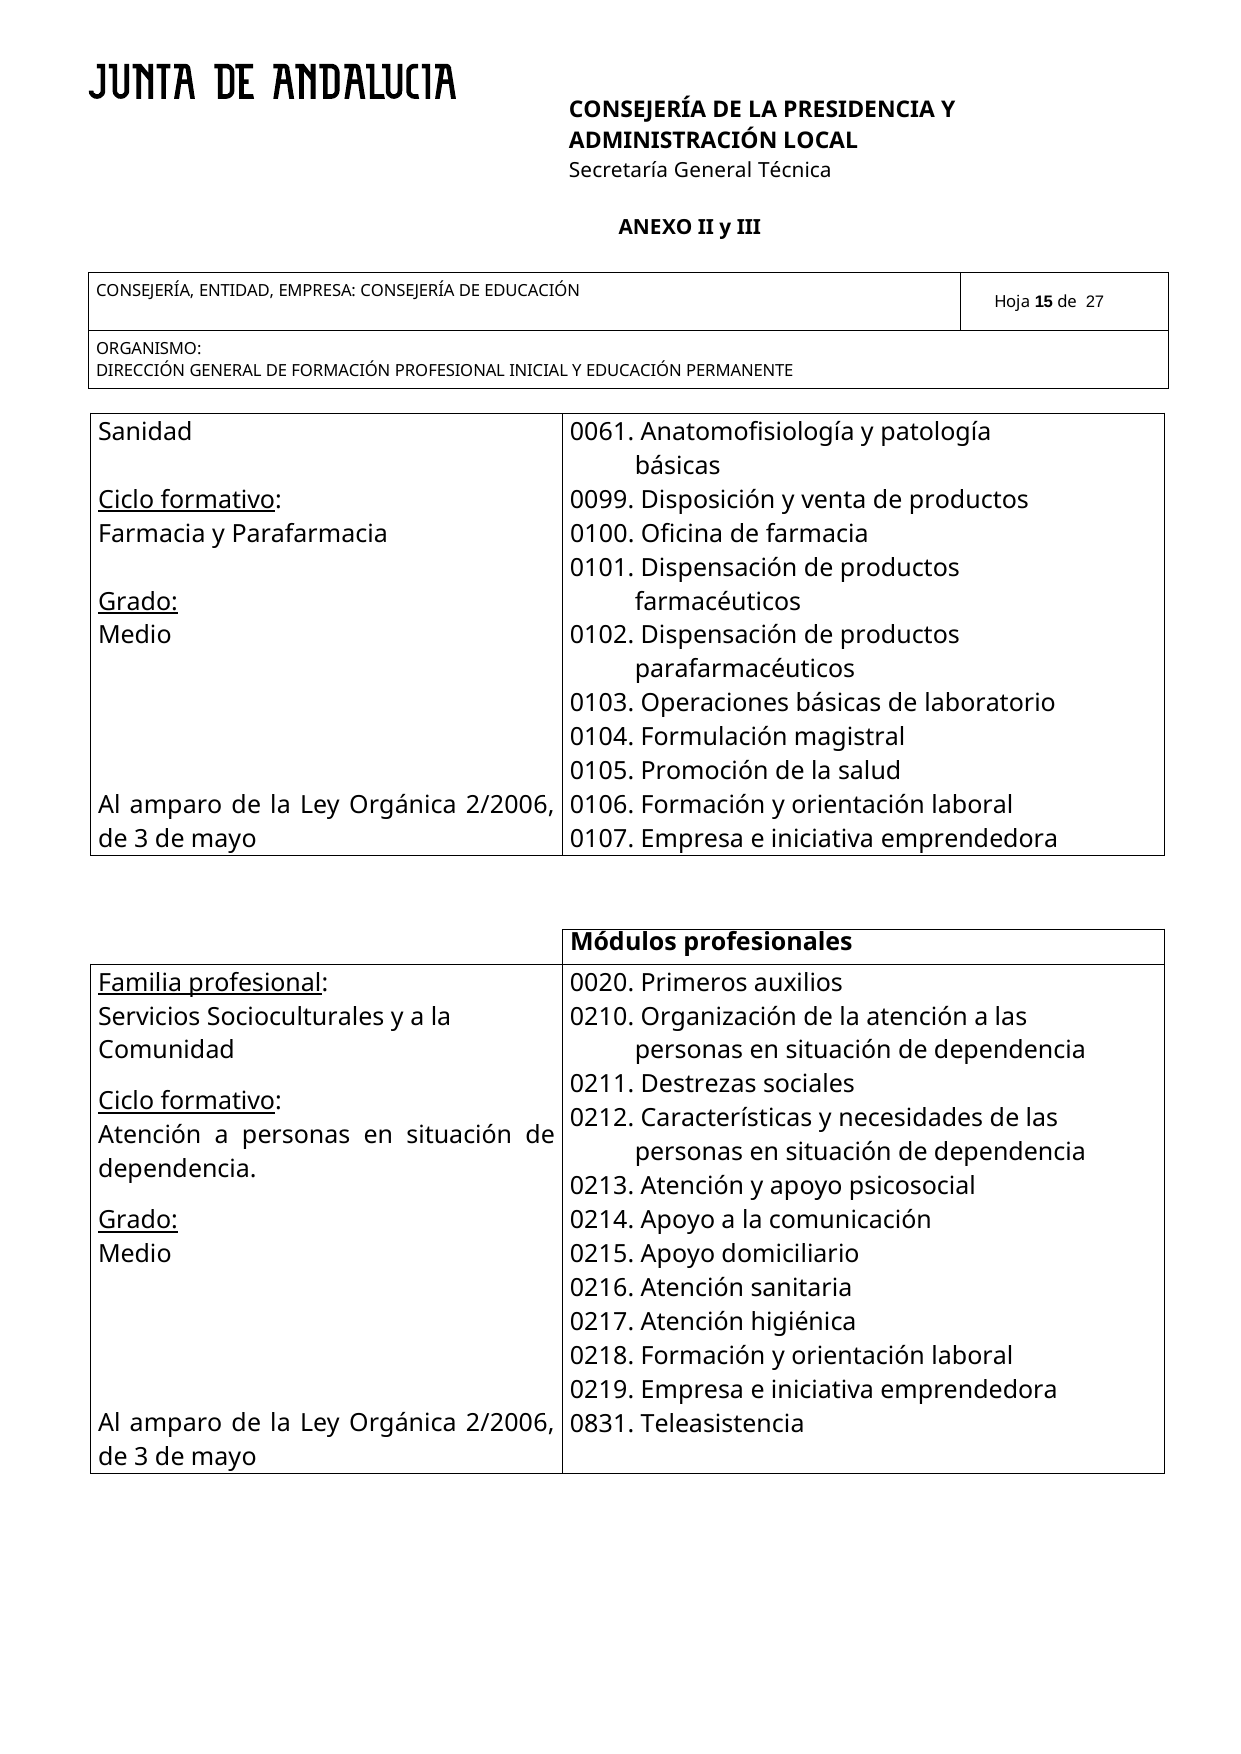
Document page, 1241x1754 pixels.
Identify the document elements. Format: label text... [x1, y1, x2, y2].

table_cell 0061. Anatomofisiología y patología básicas 0099. Disposición y venta de productos 0100. Oficina de farmacia 0101. Dispensación de productos farmacéuticos 0102. Dispensación de productos parafarmacéuticos 0103. Operaciones básicas de laboratorio 0104. Formulación magistral 0105. Promoción de la salud 0106. Formación y orientación laboral 0107. Empresa e iniciativa emprendedora [563, 414, 1164, 855]
table_header Módulos profesionales [563, 930, 1164, 963]
table_cell 0020. Primeros auxilios 0210. Organización de la atención a las personas en situación de dependencia 0211. Destrezas sociales 0212. Características y necesidades de las personas en situación de dependencia 0213. Atención y apoyo psicosocial 0214. Apoyo a la comunicación 0215. Apoyo domiciliario 0216. Atención sanitaria 0217. Atención higiénica 0218. Formación y orientación laboral 0219. Empresa e iniciativa emprendedora 0831. Teleasistencia [563, 965, 1164, 1473]
table_header [91, 929, 562, 963]
table_cell Sanidad Ciclo formativo: Farmacia y Parafarmacia Grado: Medio Al amparo de la Ley Orgánica 2/2006, de 3 de mayo [91, 414, 562, 855]
table_cell Familia profesional: Servicios Socioculturales y a la Comunidad Ciclo formativo: Atención a personas en situación de dependencia. Grado: Medio Al amparo de la Ley Orgánica 2/2006, de 3 de mayo [91, 965, 562, 1473]
